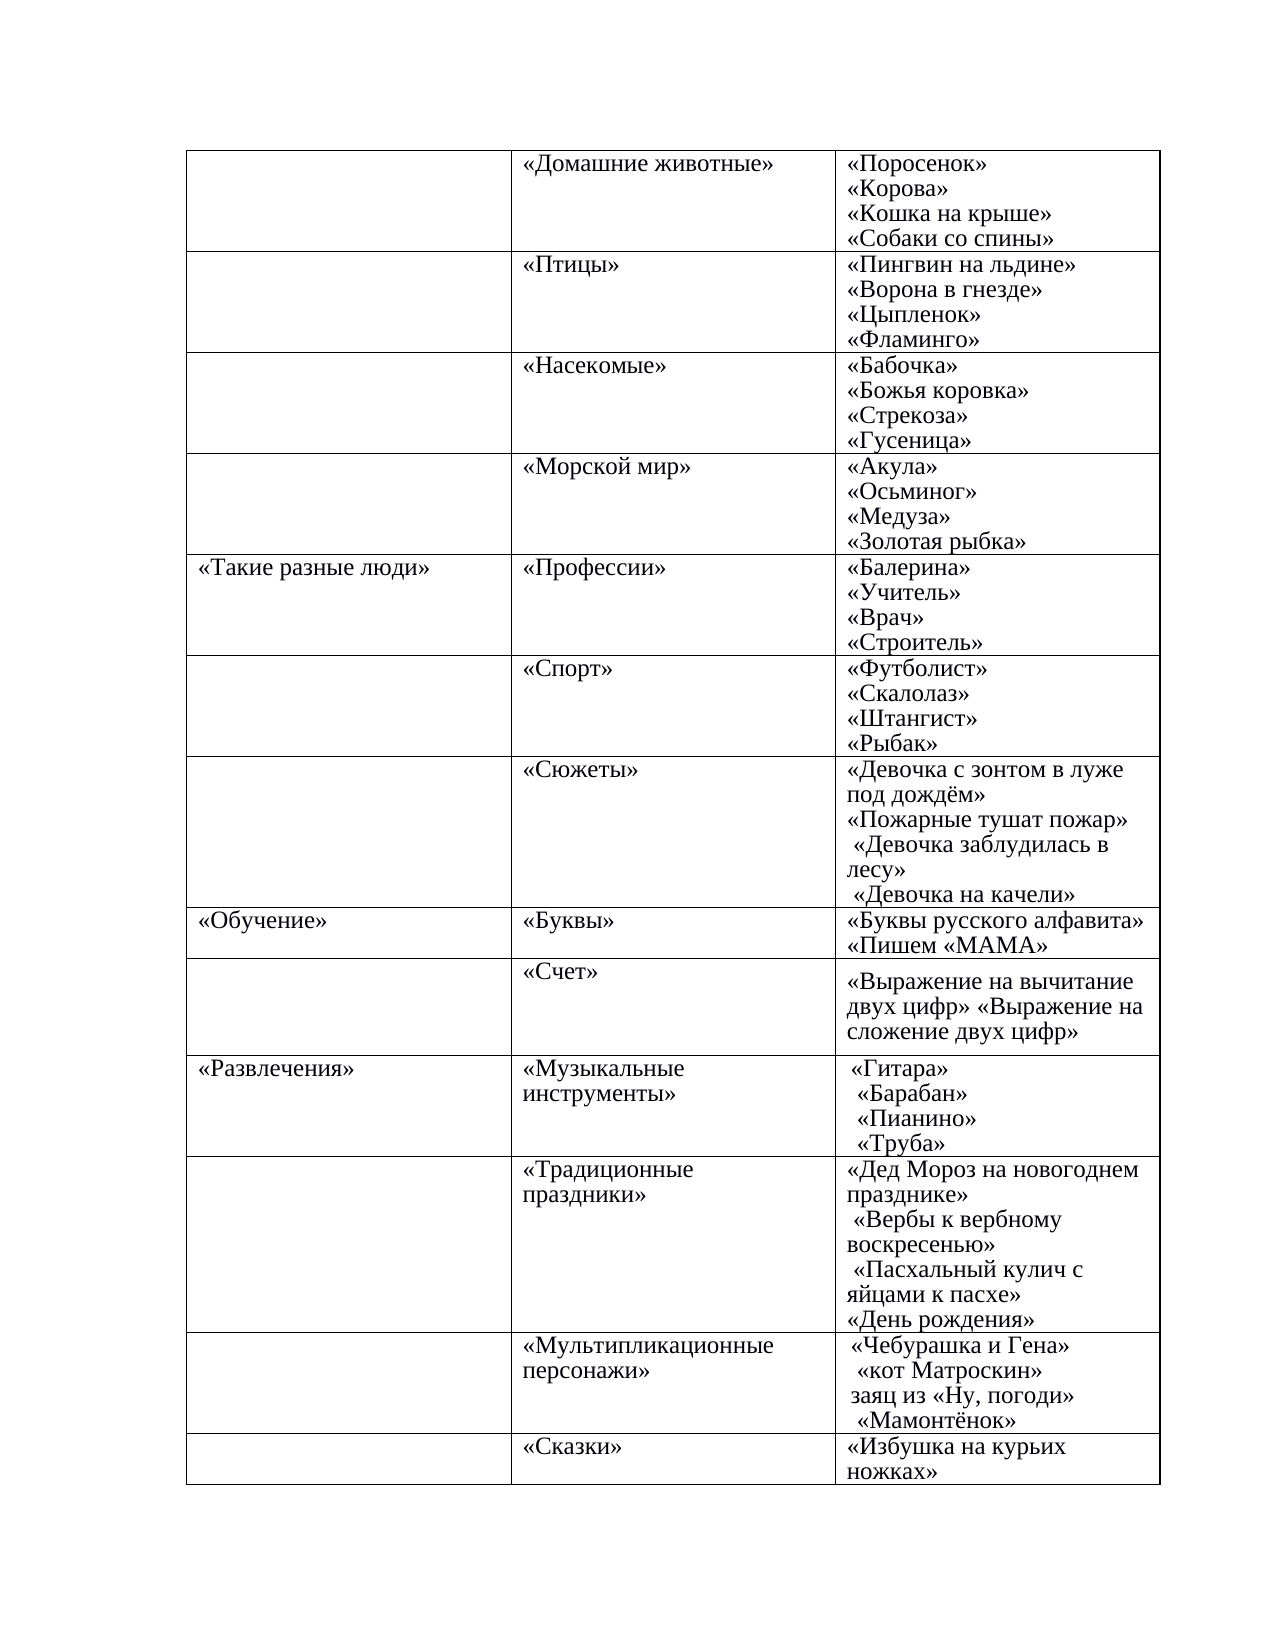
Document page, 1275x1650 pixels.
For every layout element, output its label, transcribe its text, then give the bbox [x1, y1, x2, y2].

table_cell «Сюжеты» [512, 757, 835, 907]
table_cell «Сказки» [512, 1434, 835, 1484]
table_cell «Балерина» «Учитель» «Врач» «Строитель» [836, 555, 1159, 655]
table_cell «Акула» «Осьминог» «Медуза» «Золотая рыбка» [836, 454, 1159, 554]
table_cell [187, 757, 511, 907]
table_cell [187, 959, 511, 1055]
table_cell [187, 454, 511, 554]
table_cell [187, 656, 511, 756]
table_cell «Счет» [512, 959, 835, 1055]
table_cell [187, 1434, 511, 1484]
table_cell «Такие разные люди» [187, 555, 511, 655]
table_cell «Традиционные праздники» [512, 1157, 835, 1332]
table_cell «Поросенок» «Корова» «Кошка на крыше» «Собаки со спины» [836, 151, 1159, 251]
table_cell «Профессии» [512, 555, 835, 655]
table_cell [187, 252, 511, 352]
table_cell «Избушка на курьих ножках» [836, 1434, 1159, 1484]
table_cell «Девочка с зонтом в луже под дождём» «Пожарные тушат пожар» «Девочка заблудилась в лесу» «Девочка на качели» [836, 757, 1159, 907]
table_cell «Мультипликационные персонажи» [512, 1333, 835, 1433]
table_cell «Морской мир» [512, 454, 835, 554]
table_cell «Бабочка» «Божья коровка» «Стрекоза» «Гусеница» [836, 353, 1159, 453]
table_cell «Музыкальные инструменты» [512, 1056, 835, 1156]
table_cell «Гитара» «Барабан» «Пианино» «Труба» [836, 1056, 1159, 1156]
table_cell «Спорт» [512, 656, 835, 756]
table_cell «Буквы» [512, 908, 835, 958]
table_cell [187, 1333, 511, 1433]
table_cell «Насекомые» [512, 353, 835, 453]
table_cell «Развлечения» [187, 1056, 511, 1156]
table_cell «Дед Мороз на новогоднем празднике» «Вербы к вербному воскресенью» «Пасхальный кулич с яйцами к пасхе» «День рождения» [836, 1157, 1159, 1332]
table_cell [187, 353, 511, 453]
table_cell [187, 1157, 511, 1332]
table_cell «Домашние животные» [512, 151, 835, 251]
table_cell «Птицы» [512, 252, 835, 352]
table_cell «Футболист» «Скалолаз» «Штангист» «Рыбак» [836, 656, 1159, 756]
table_cell «Буквы русского алфавита» «Пишем «МАМА» [836, 908, 1159, 958]
table_cell [187, 151, 511, 251]
table_cell «Выражение на вычитание двух цифр» «Выражение на сложение двух цифр» [836, 959, 1159, 1055]
table_cell «Обучение» [187, 908, 511, 958]
table_cell «Пингвин на льдине» «Ворона в гнезде» «Цыпленок» «Фламинго» [836, 252, 1159, 352]
table_cell «Чебурашка и Гена» «кот Матроскин» заяц из «Ну, погоди» «Мамонтёнок» [836, 1333, 1159, 1433]
